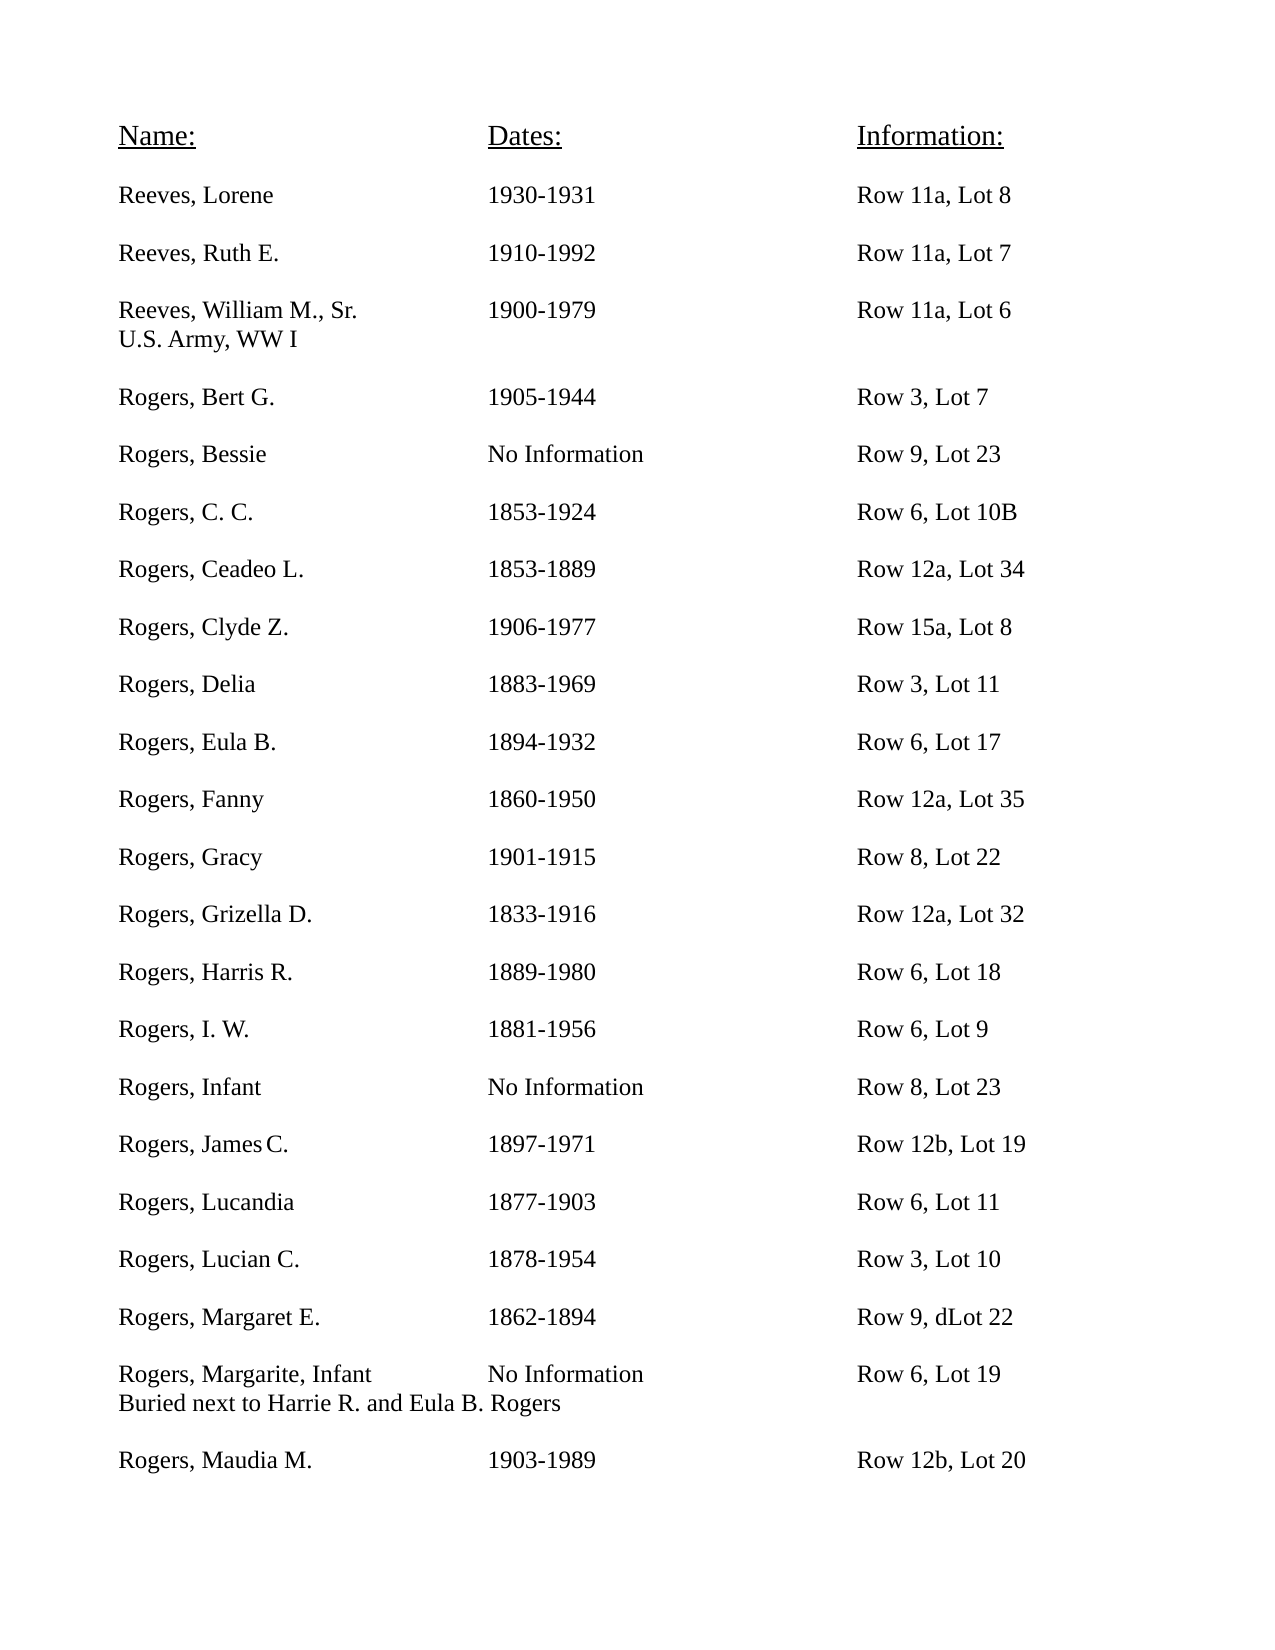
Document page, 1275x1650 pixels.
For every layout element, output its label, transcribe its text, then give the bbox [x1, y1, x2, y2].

text Rogers, Harris R. 1889-1980 Row 6, Lot 18 [118, 957, 1157, 985]
text Name: Dates: Information: [118, 118, 1157, 152]
text Rogers, Fanny 1860-1950 Row 12a, Lot 35 [118, 784, 1157, 813]
text Rogers, Bert G. 1905-1944 Row 3, Lot 7 [118, 382, 1157, 410]
text Rogers, Clyde Z. 1906-1977 Row 15a, Lot 8 [118, 612, 1157, 640]
text Rogers, C. C. 1853-1924 Row 6, Lot 10B [118, 497, 1157, 525]
text Rogers, Grizella D. 1833-1916 Row 12a, Lot 32 [118, 899, 1157, 928]
text U.S. Army, WW I [118, 324, 1157, 353]
text Rogers, Ceadeo L. 1853-1889 Row 12a, Lot 34 [118, 554, 1157, 583]
text Reeves, Ruth E. 1910-1992 Row 11a, Lot 7 [118, 238, 1157, 267]
text Rogers, Margarite, Infant No Information Row 6, Lot 19 [118, 1359, 1157, 1388]
text Rogers, Lucandia 1877-1903 Row 6, Lot 11 [118, 1187, 1157, 1215]
text Rogers, Lucian C. 1878-1954 Row 3, Lot 10 [118, 1244, 1157, 1273]
text Buried next to Harrie R. and Eula B. Rogers [118, 1388, 1157, 1417]
text Rogers, Infant No Information Row 8, Lot 23 [118, 1072, 1157, 1100]
text Reeves, Lorene 1930-1931 Row 11a, Lot 8 [118, 180, 1157, 209]
text Rogers, James C. 1897-1971 Row 12b, Lot 19 [118, 1129, 1157, 1158]
text Rogers, I. W. 1881-1956 Row 6, Lot 9 [118, 1014, 1157, 1043]
text Rogers, Maudia M. 1903-1989 Row 12b, Lot 20 [118, 1445, 1157, 1474]
text Reeves, William M., Sr. 1900-1979 Row 11a, Lot 6 [118, 295, 1157, 324]
text Rogers, Bessie No Information Row 9, Lot 23 [118, 439, 1157, 468]
text Rogers, Margaret E. 1862-1894 Row 9, dLot 22 [118, 1302, 1157, 1330]
text Rogers, Eula B. 1894-1932 Row 6, Lot 17 [118, 727, 1157, 755]
text Rogers, Gracy 1901-1915 Row 8, Lot 22 [118, 842, 1157, 870]
text Rogers, Delia 1883-1969 Row 3, Lot 11 [118, 669, 1157, 698]
